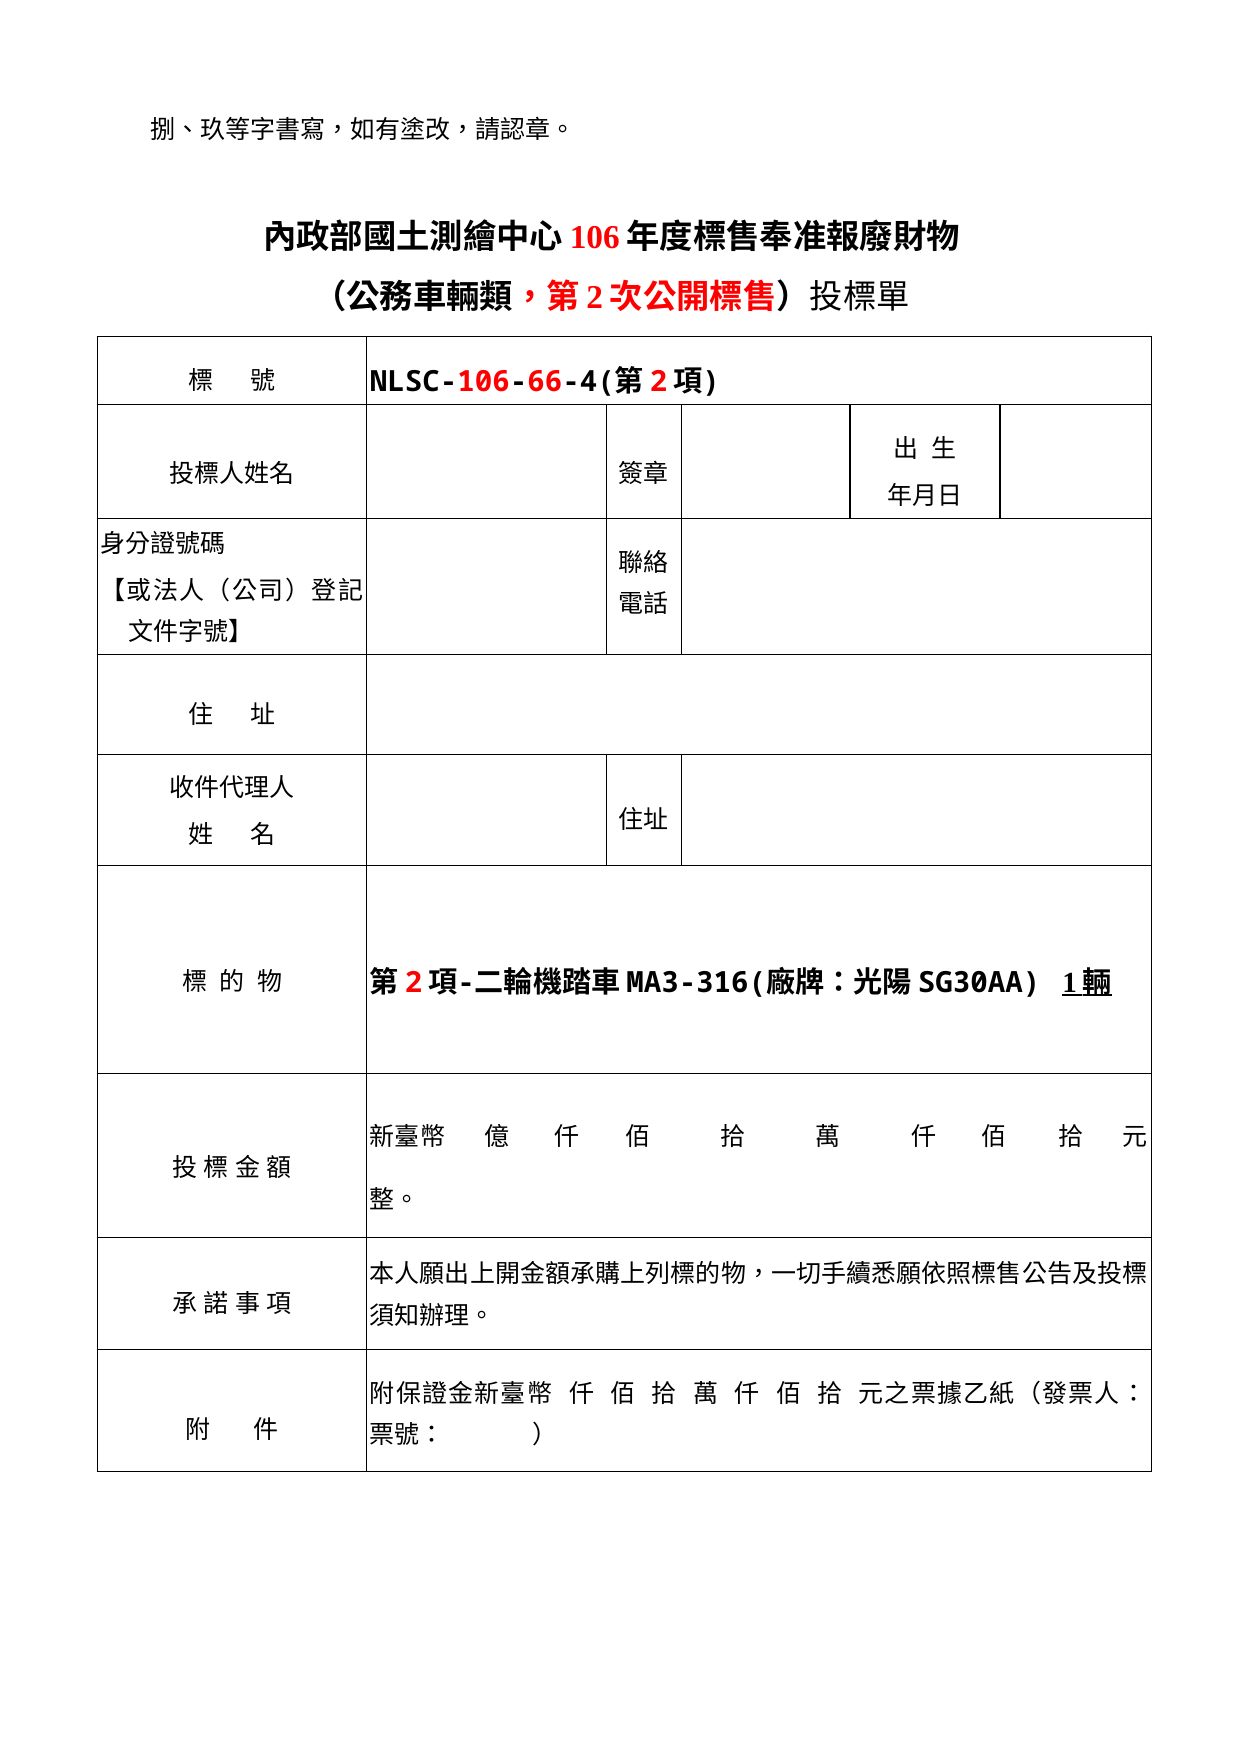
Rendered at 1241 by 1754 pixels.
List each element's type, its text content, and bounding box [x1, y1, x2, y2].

text 捌、玖等字書寫，如有塗改，請認章。 [100, 105, 1122, 147]
table_header 標 號 [98, 337, 366, 404]
table_cell 第2項-二輪機踏車 MA3-316(廠牌：光陽SG30AA) 1輛 [367, 866, 1151, 1073]
table_cell [682, 519, 1151, 654]
table_cell 承 諾 事 項 [98, 1238, 366, 1349]
table_cell 出 生 年月日 [851, 405, 999, 518]
table_cell 簽章 [607, 405, 681, 518]
table_cell 聯絡電話 [607, 519, 681, 654]
table_cell [367, 405, 606, 518]
table_cell 身分證號碼 【或法人（公司）登記文件字號】 [98, 519, 366, 654]
table_cell [367, 655, 1151, 754]
table_cell 投 標 金 額 [98, 1074, 366, 1237]
table_cell [682, 755, 1151, 865]
table_cell 投標人姓名 [98, 405, 366, 518]
table_cell 住址 [607, 755, 681, 865]
table_cell [682, 405, 849, 518]
table_cell [367, 519, 606, 654]
table_cell 附 件 [98, 1350, 366, 1471]
table_cell 本人願出上開金額承購上列標的物，一切手續悉願依照標售公告及投標須知辦理。 [367, 1238, 1151, 1349]
table_cell 附保證金新臺幣 仟 佰 拾 萬 仟 佰 拾 元之票據乙紙（發票人： 票號： ） [367, 1350, 1151, 1471]
table_cell 收件代理人 姓 名 [98, 755, 366, 865]
table_cell 標 的 物 [98, 866, 366, 1073]
table_cell 新臺幣 億 仟 佰 拾 萬 仟 佰 拾 元整。 [367, 1074, 1151, 1237]
table_cell [1001, 405, 1151, 518]
text （公務車輛類，第2次公開標售）投標單 [100, 275, 1122, 317]
text 內政部國土測繪中心106年度標售奉准報廢財物 [100, 215, 1122, 256]
table_header NLSC-106-66-4(第2項) [367, 337, 1151, 404]
table_cell [367, 755, 606, 865]
table_cell 住 址 [98, 655, 366, 754]
